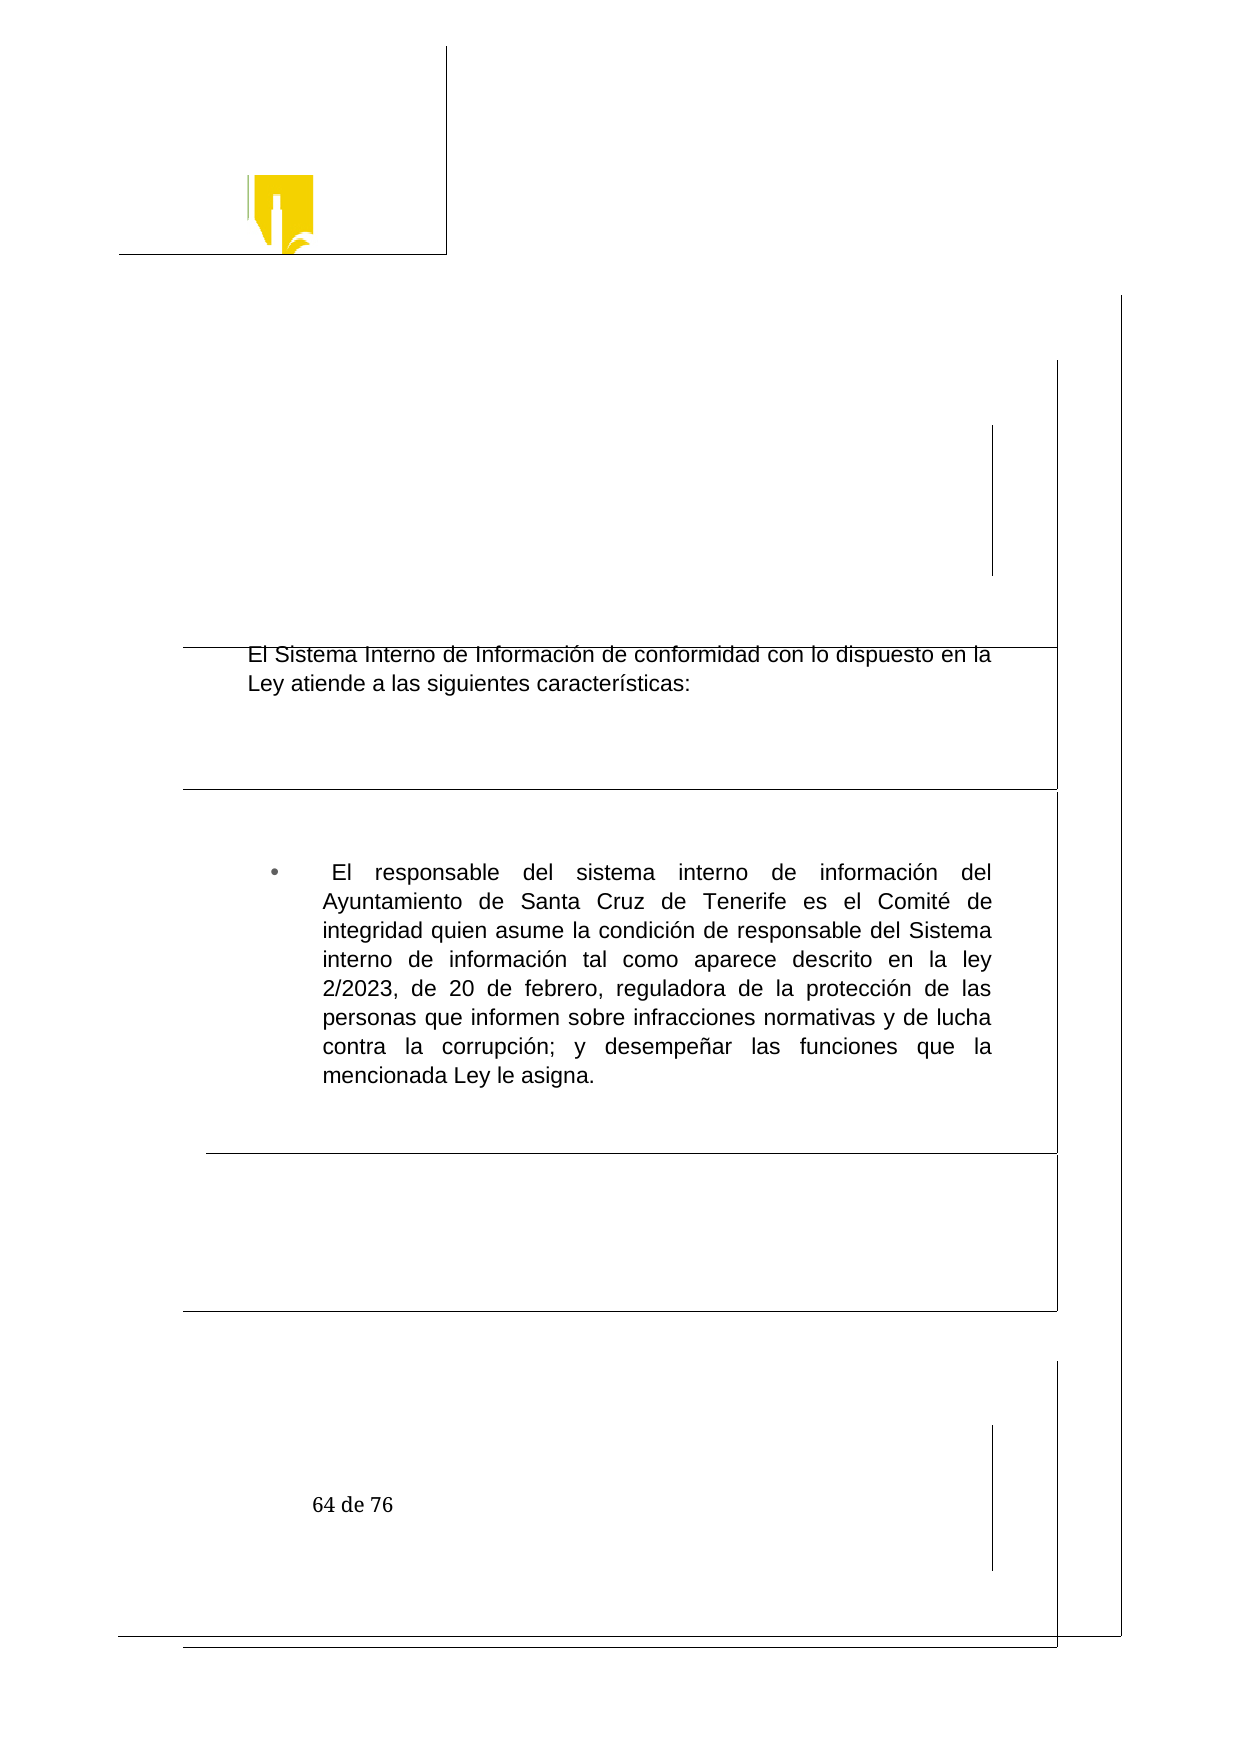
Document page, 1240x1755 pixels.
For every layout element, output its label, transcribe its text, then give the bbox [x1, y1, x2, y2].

list El responsable del sistema interno de información del Ayuntamiento de Santa Cruz de Tenerife es el Comité de integridad quien asume la condición de responsable del Sistema interno de información tal como aparece descrito en la ley 2/2023, de 20 de febrero, reguladora de la protección de las personas que informen sobre infracciones normativas y de lucha contra la corrupción; y desempeñar las funciones que la mencionada Ley le asigna. [206, 792, 1057, 1153]
text El Sistema Interno de Información de conformidad con lo dispuesto en la Ley atiende a las siguientes características: [183, 576, 1057, 696]
